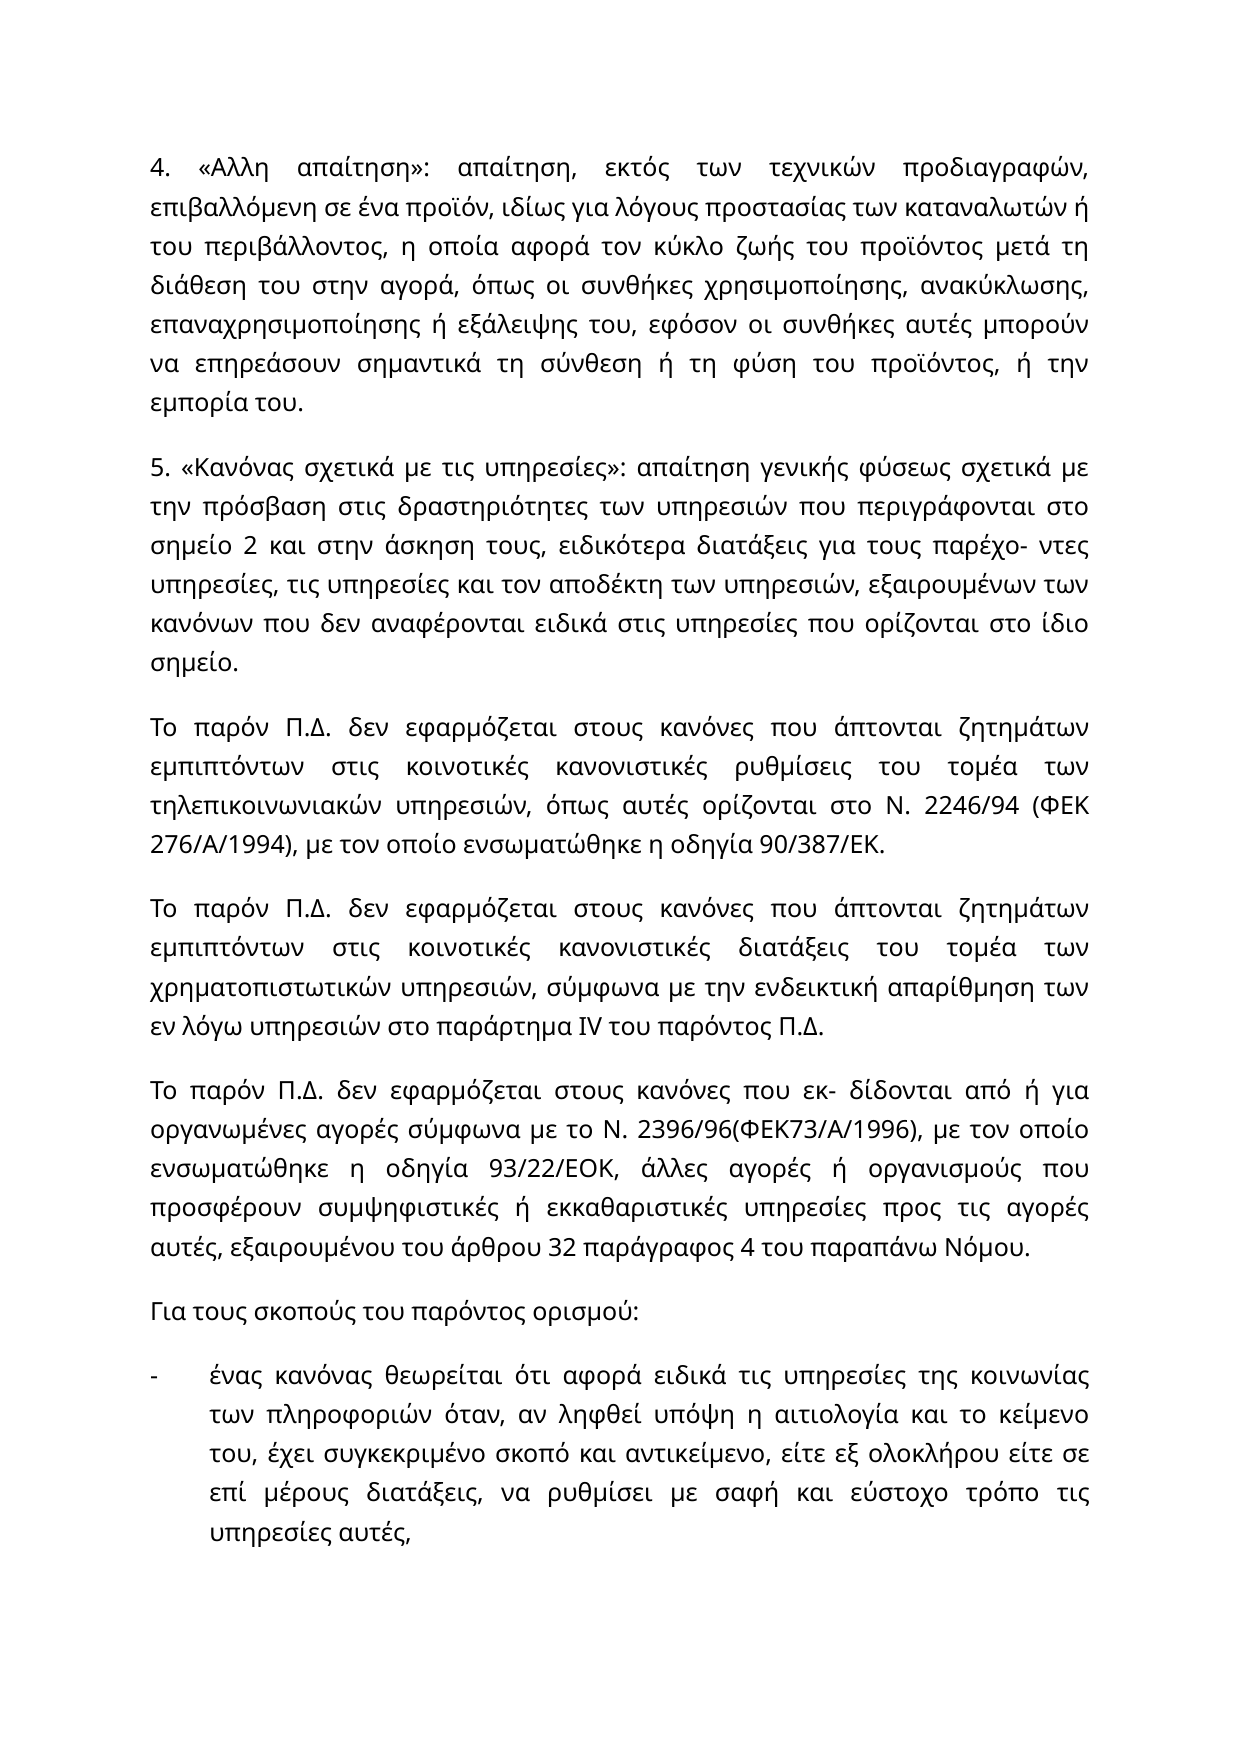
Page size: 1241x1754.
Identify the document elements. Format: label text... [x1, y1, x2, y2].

text To παρόν Π.Δ. δεν εφαρμόζεται στους κανόνες που εκ- δίδονται από ή για οργανωμένες αγορές σύμφωνα με το Ν. 2396/96(ΦΕΚ73/Α/1996), με τον οποίο ενσωματώθηκε η οδηγία 93/22/ΕΟΚ, άλλες αγορές ή οργανισμούς που προσφέρουν συμψηφιστικές ή εκκαθαριστικές υπηρεσίες προς τις αγορές αυτές, εξαιρουμένου του άρθρου 32 παράγραφος 4 του παραπάνω Νόμου. [150, 1072, 1090, 1263]
list - ένας κανόνας θεωρείται ότι αφορά ειδικά τις υπηρεσίες της κοινωνίας των πληροφοριών όταν, αν ληφθεί υπόψη η αιτιολογία και το κείμενο του, έχει συγκεκριμένο σκοπό και αντικείμενο, είτε εξ ολοκλήρου είτε σε επί μέρους διατάξεις, να ρυθμίσει με σαφή και εύστοχο τρόπο τις υπηρεσίες αυτές, [150, 1357, 1090, 1548]
text Για τους σκοπούς του παρόντος ορισμού: [150, 1293, 1090, 1327]
text Το παρόν Π.Δ. δεν εφαρμόζεται στους κανόνες που άπτονται ζητημάτων εμπιπτόντων στις κοινοτικές κανονιστικές διατάξεις του τομέα των χρηματοπιστωτικών υπηρεσιών, σύμφωνα με την ενδεικτική απαρίθμηση των εν λόγω υπηρεσιών στο παράρτημα IV του παρόντος Π.Δ. [150, 891, 1090, 1042]
text 4. «Αλλη απαίτηση»: απαίτηση, εκτός των τεχνικών προδιαγραφών, επιβαλλόμενη σε ένα προϊόν, ιδίως για λόγους προστασίας των καταναλωτών ή του περιβάλλοντος, η οποία αφορά τον κύκλο ζωής του προϊόντος μετά τη διάθεση του στην αγορά, όπως οι συνθήκες χρησιμοποίησης, ανακύκλωσης, επαναχρησιμοποίησης ή εξάλειψης του, εφόσον οι συνθήκες αυτές μπορούν να επηρεάσουν σημαντικά τη σύνθεση ή τη φύση του προϊόντος, ή την εμπορία του. [150, 150, 1090, 419]
text Το παρόν Π.Δ. δεν εφαρμόζεται στους κανόνες που άπτονται ζητημάτων εμπιπτόντων στις κοινοτικές κανονιστικές ρυθμίσεις του τομέα των τηλεπικοινωνιακών υπηρεσιών, όπως αυτές ορίζονται στο Ν. 2246/94 (ΦΕΚ 276/A/1994), με τον οποίο ενσωματώθηκε η οδηγία 90/387/ΕΚ. [150, 709, 1090, 861]
text 5. «Κανόνας σχετικά με τις υπηρεσίες»: απαίτηση γενικής φύσεως σχετικά με την πρόσβαση στις δραστηριότητες των υπηρεσιών που περιγράφονται στο σημείο 2 και στην άσκηση τους, ειδικότερα διατάξεις για τους παρέχο- ντες υπηρεσίες, τις υπηρεσίες και τον αποδέκτη των υπηρεσιών, εξαιρουμένων των κανόνων που δεν αναφέρονται ειδικά στις υπηρεσίες που ορίζονται στο ίδιο σημείο. [150, 449, 1090, 679]
